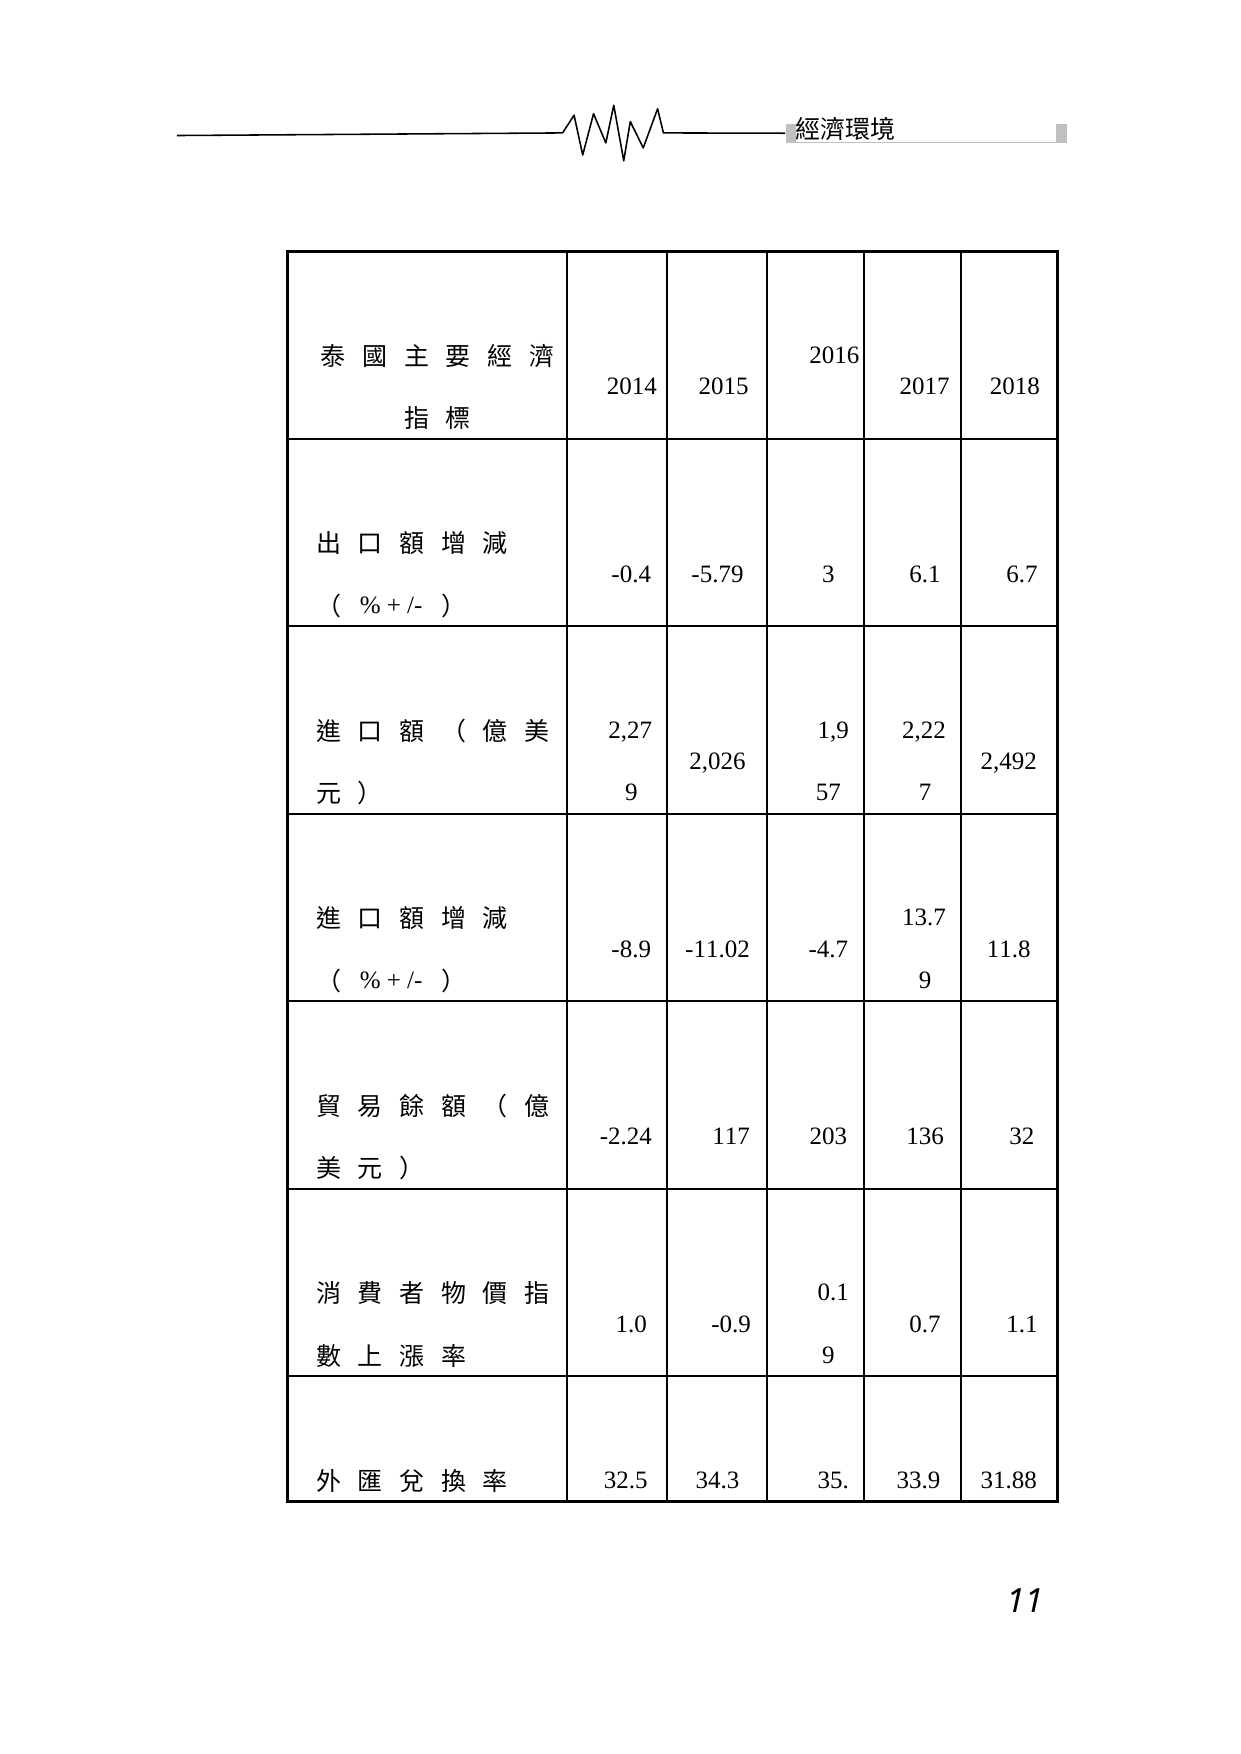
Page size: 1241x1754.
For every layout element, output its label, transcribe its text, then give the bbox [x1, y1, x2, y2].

table_cell 33.9 [865, 1377, 960, 1500]
table_header 2014 [568, 253, 666, 438]
table_cell -2.24 [568, 1002, 666, 1188]
table_cell 32 [962, 1002, 1056, 1188]
table_cell 出口額增減（% + /-） [289, 440, 566, 625]
table_cell 136 [865, 1002, 960, 1188]
table_cell 35. [768, 1377, 863, 1500]
table_cell 11.8 [962, 815, 1056, 1000]
table_header 2018 [962, 253, 1056, 438]
table_cell 3 [768, 440, 863, 625]
table_header 2017 [865, 253, 960, 438]
table_cell -11.02 [668, 815, 766, 1000]
table_header 泰國主要經濟指標 [289, 253, 566, 438]
table_cell -0.4 [568, 440, 666, 625]
table_cell 2,227 [865, 627, 960, 813]
table_cell -0.9 [668, 1190, 766, 1375]
table_cell 0.7 [865, 1190, 960, 1375]
table_cell 117 [668, 1002, 766, 1188]
table_cell 13.79 [865, 815, 960, 1000]
table_cell 1.1 [962, 1190, 1056, 1375]
table_cell 34.3 [668, 1377, 766, 1500]
table_cell 1.0 [568, 1190, 666, 1375]
table_header 2015 [668, 253, 766, 438]
table_cell -4.7 [768, 815, 863, 1000]
table_cell 31.88 [962, 1377, 1056, 1500]
table_cell 6.7 [962, 440, 1056, 625]
table_header 2016 [768, 253, 863, 438]
table_cell 進口額（億美元） [289, 627, 566, 813]
table_cell 外匯兌換率 [289, 1377, 566, 1500]
table_cell 0.19 [768, 1190, 863, 1375]
table_cell 消費者物價指數上漲率 [289, 1190, 566, 1375]
table_cell -5.79 [668, 440, 766, 625]
table_cell 2,026 [668, 627, 766, 813]
table_cell 203 [768, 1002, 863, 1188]
table_cell 2,492 [962, 627, 1056, 813]
table_cell 32.5 [568, 1377, 666, 1500]
table_cell -8.9 [568, 815, 666, 1000]
table_cell 6.1 [865, 440, 960, 625]
table_cell 貿易餘額（億美元） [289, 1002, 566, 1188]
table_cell 1,957 [768, 627, 863, 813]
table_cell 2,279 [568, 627, 666, 813]
table_cell 進口額增減（% + /-） [289, 815, 566, 1000]
